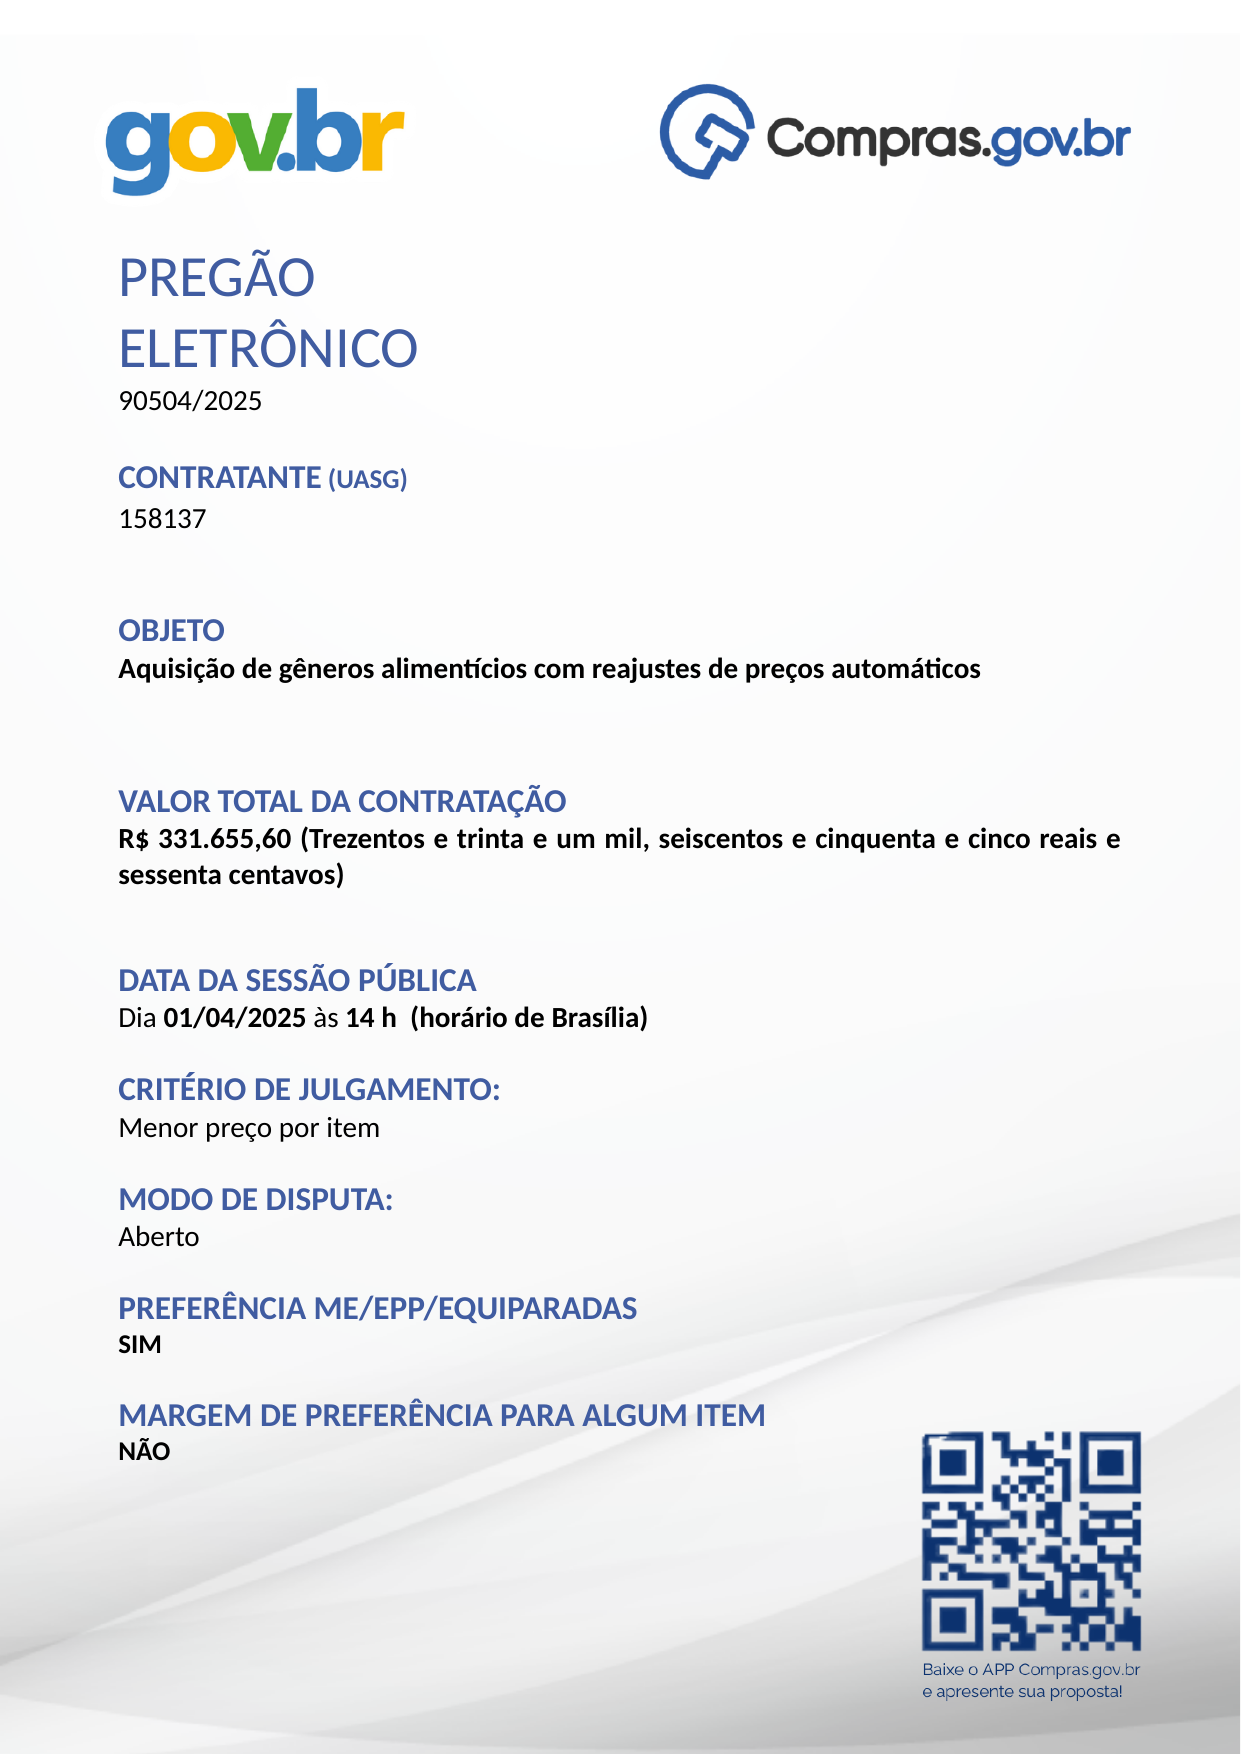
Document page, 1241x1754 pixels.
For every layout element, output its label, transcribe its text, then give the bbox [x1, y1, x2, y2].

text Aberto [118, 1218, 1122, 1254]
text VALOR TOTAL DA CONTRATAÇÃO [118, 780, 1122, 821]
text Modo de disputa: [118, 1178, 1122, 1218]
text ELETRÔNICO [118, 311, 1122, 382]
text CONTRATANTE (UASG) [118, 456, 1122, 497]
text R$ 331.655,60 (Trezentos e trinta e um mil, seiscentos e cinquenta e cinco reais e sessenta centavos) [118, 821, 1122, 892]
text Critério de Julgamento: [118, 1068, 1122, 1109]
text NÃO [118, 1434, 1122, 1467]
text MARGEM DE PREFERÊNCIA PARA ALGUM ITEM [118, 1394, 1122, 1434]
text SIM [118, 1328, 1122, 1361]
text PREFERÊNCIA ME/EPP/EQUIPARADAS [118, 1287, 1122, 1328]
picture [0, 33, 1241, 1754]
text OBJETO [118, 609, 1122, 650]
text Menor preço por item [118, 1109, 1122, 1144]
text PREGÃO [118, 239, 1122, 311]
text Aquisição de gêneros alimentícios com reajustes de preços automáticos [118, 650, 1122, 686]
text 90504/2025 [118, 382, 1122, 417]
text 158137 [118, 500, 1122, 536]
text Dia 01/04/2025 às 14 h (horário de Brasília) [118, 999, 1122, 1035]
text DATA DA SESSÃO PÚBLICA [118, 959, 1122, 999]
